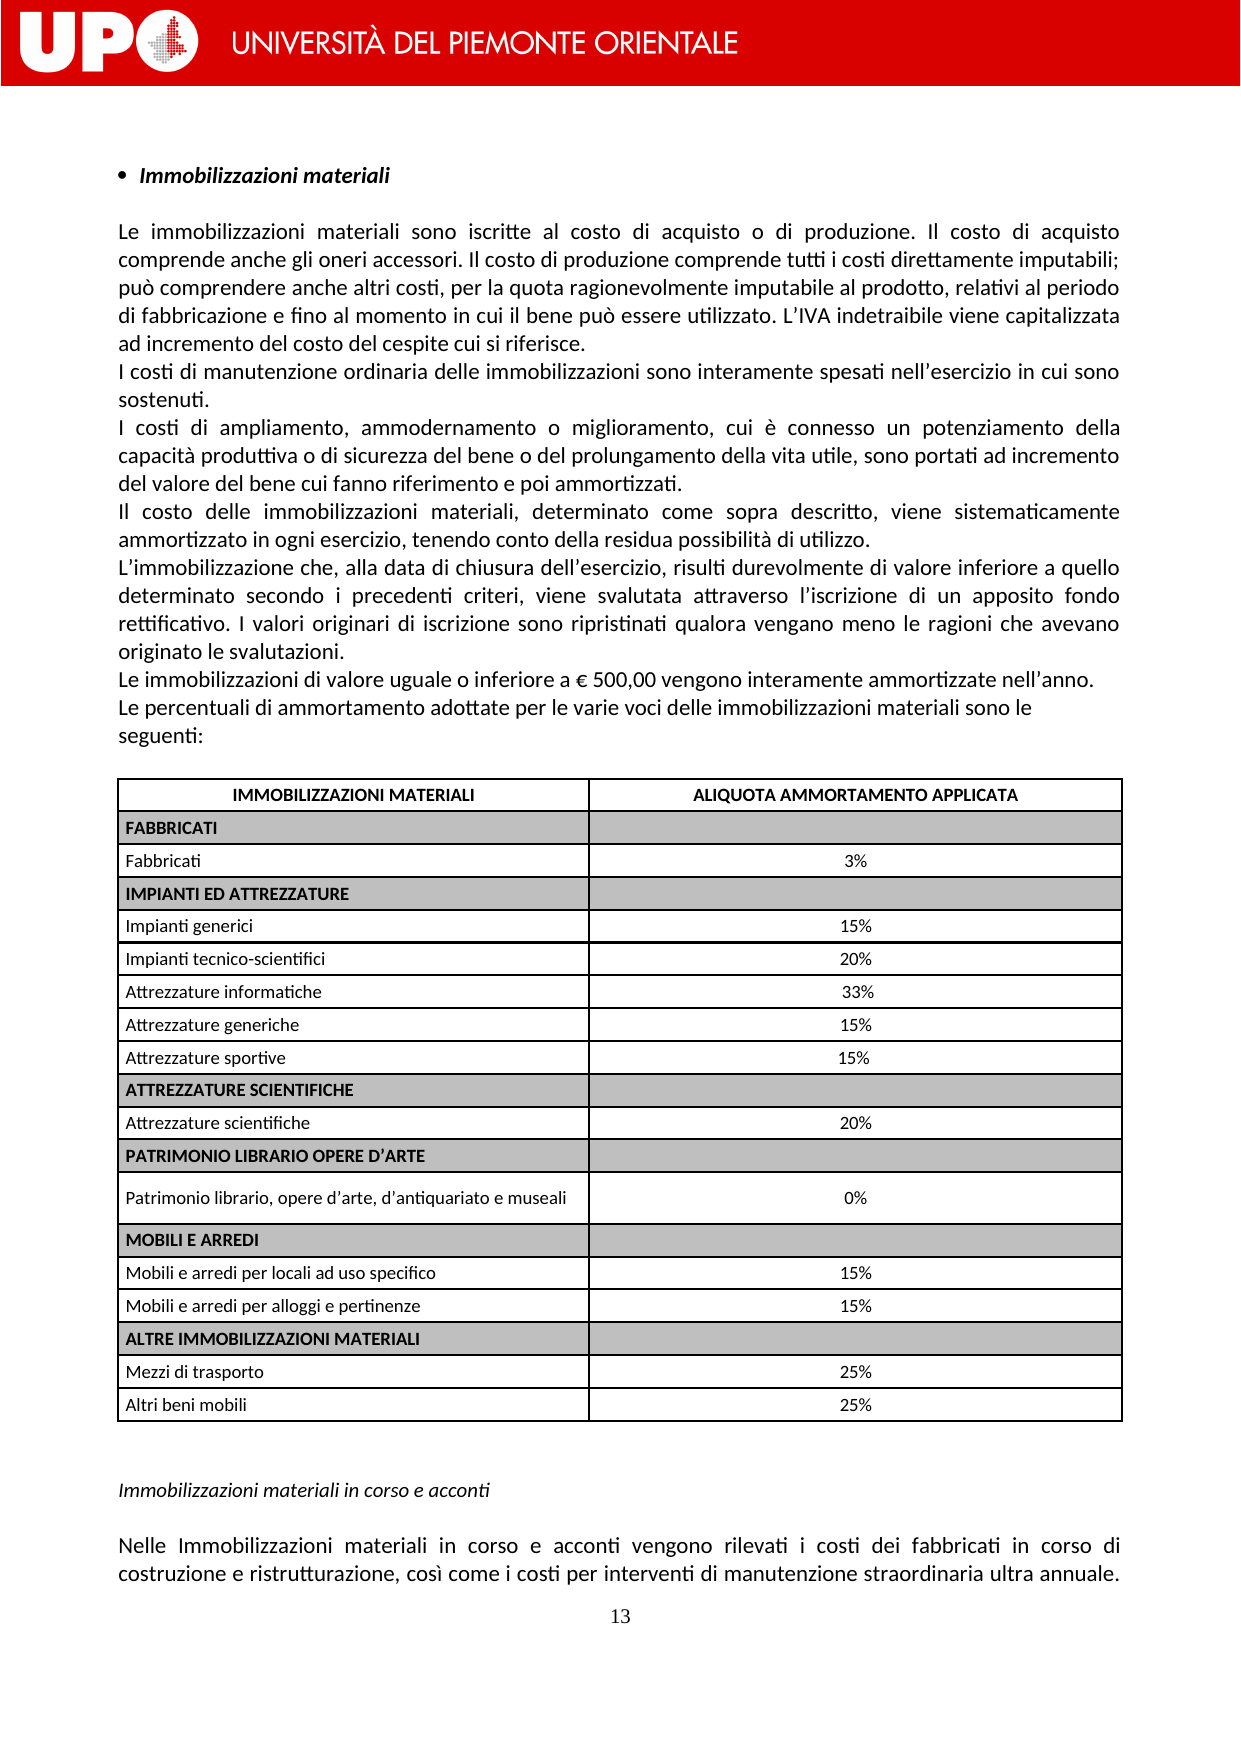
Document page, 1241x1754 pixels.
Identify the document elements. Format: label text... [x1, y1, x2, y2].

table_cell Impianti tecnico-scientifici [119, 944, 588, 974]
table_cell [590, 1140, 1121, 1171]
table_cell Mezzi di trasporto [119, 1356, 588, 1387]
table_cell Fabbricati [119, 845, 588, 876]
table_cell [590, 812, 1121, 843]
table_cell 15% [590, 911, 1121, 941]
table_cell Patrimonio librario, opere d’arte, d’antiquariato e museali [119, 1173, 588, 1223]
table_cell 20% [590, 1108, 1121, 1138]
text Immobilizzazioni materiali in corso e acconti [118, 1478, 1122, 1503]
table_cell IMPIANTI ED ATTREZZATURE [119, 878, 588, 909]
table_cell [590, 1323, 1121, 1354]
text Le percentuali di ammortamento adottate per le varie voci delle immobilizzazioni materiali sono le [118, 693, 1122, 721]
table_cell ATTREZZATURE SCIENTIFICHE [119, 1075, 588, 1106]
table_cell Impianti generici [119, 911, 588, 941]
table_cell 15% [590, 1042, 1121, 1073]
table_header IMMOBILIZZAZIONI MATERIALI [119, 780, 588, 810]
table_cell Mobili e arredi per locali ad uso specifico [119, 1258, 588, 1288]
text Il costo delle immobilizzazioni materiali, determinato come sopra descritto, viene sistematicamente ammortizzato in ogni esercizio, tenendo conto della residua possibilità di utilizzo. [118, 497, 1122, 553]
table_cell Attrezzature generiche [119, 1009, 588, 1040]
text Nelle Immobilizzazioni materiali in corso e acconti vengono rilevati i costi dei fabbricati in corso di costruzione e ristrutturazione, così come i costi per interventi di manutenzione straordinaria ultra annuale. [118, 1531, 1122, 1587]
table_cell 15% [590, 1290, 1121, 1321]
text Le immobilizzazioni materiali sono iscritte al costo di acquisto o di produzione. Il costo di acquisto comprende anche gli oneri accessori. Il costo di produzione comprende tutti i costi direttamente imputabili; può comprendere anche altri costi, per la quota ragionevolmente imputabile al prodotto, relativi al periodo di fabbricazione e fino al momento in cui il bene può essere utilizzato. L’IVA indetraibile viene capitalizzata ad incremento del costo del cespite cui si riferisce. [118, 217, 1122, 357]
table_cell [590, 1075, 1121, 1106]
table_cell [590, 878, 1121, 909]
text Immobilizzazioni materiali [118, 161, 1122, 189]
table_cell 33% [590, 976, 1121, 1007]
table_cell 15% [590, 1009, 1121, 1040]
table_cell 3% [590, 845, 1121, 876]
table_cell 0% [590, 1173, 1121, 1223]
table_cell FABBRICATI [119, 812, 588, 843]
table_cell 15% [590, 1258, 1121, 1288]
table_cell Altri beni mobili [119, 1389, 588, 1419]
table_cell Mobili e arredi per alloggi e pertinenze [119, 1290, 588, 1321]
table_cell ALTRE IMMOBILIZZAZIONI MATERIALI [119, 1323, 588, 1354]
table_cell 25% [590, 1389, 1121, 1419]
table_cell [590, 1225, 1121, 1256]
table_cell 20% [590, 944, 1121, 974]
text L’immobilizzazione che, alla data di chiusura dell’esercizio, risulti durevolmente di valore inferiore a quello determinato secondo i precedenti criteri, viene svalutata attraverso l’iscrizione di un apposito fondo rettificativo. I valori originari di iscrizione sono ripristinati qualora vengano meno le ragioni che avevano originato le svalutazioni. [118, 553, 1122, 665]
table_cell PATRIMONIO LIBRARIO OPERE D’ARTE [119, 1140, 588, 1171]
table_cell Attrezzature informatiche [119, 976, 588, 1007]
table_header ALIQUOTA AMMORTAMENTO APPLICATA [590, 780, 1121, 810]
table_cell MOBILI E ARREDI [119, 1225, 588, 1256]
text I costi di ampliamento, ammodernamento o miglioramento, cui è connesso un potenziamento della capacità produttiva o di sicurezza del bene o del prolungamento della vita utile, sono portati ad incremento del valore del bene cui fanno riferimento e poi ammortizzati. [118, 413, 1122, 497]
text seguenti: [118, 721, 1122, 749]
text Le immobilizzazioni di valore uguale o inferiore a € 500,00 vengono interamente ammortizzate nell’anno. [118, 665, 1122, 693]
table_cell 25% [590, 1356, 1121, 1387]
table_cell Attrezzature sportive [119, 1042, 588, 1073]
table_cell Attrezzature scientifiche [119, 1108, 588, 1138]
text I costi di manutenzione ordinaria delle immobilizzazioni sono interamente spesati nell’esercizio in cui sono sostenuti. [118, 357, 1122, 413]
